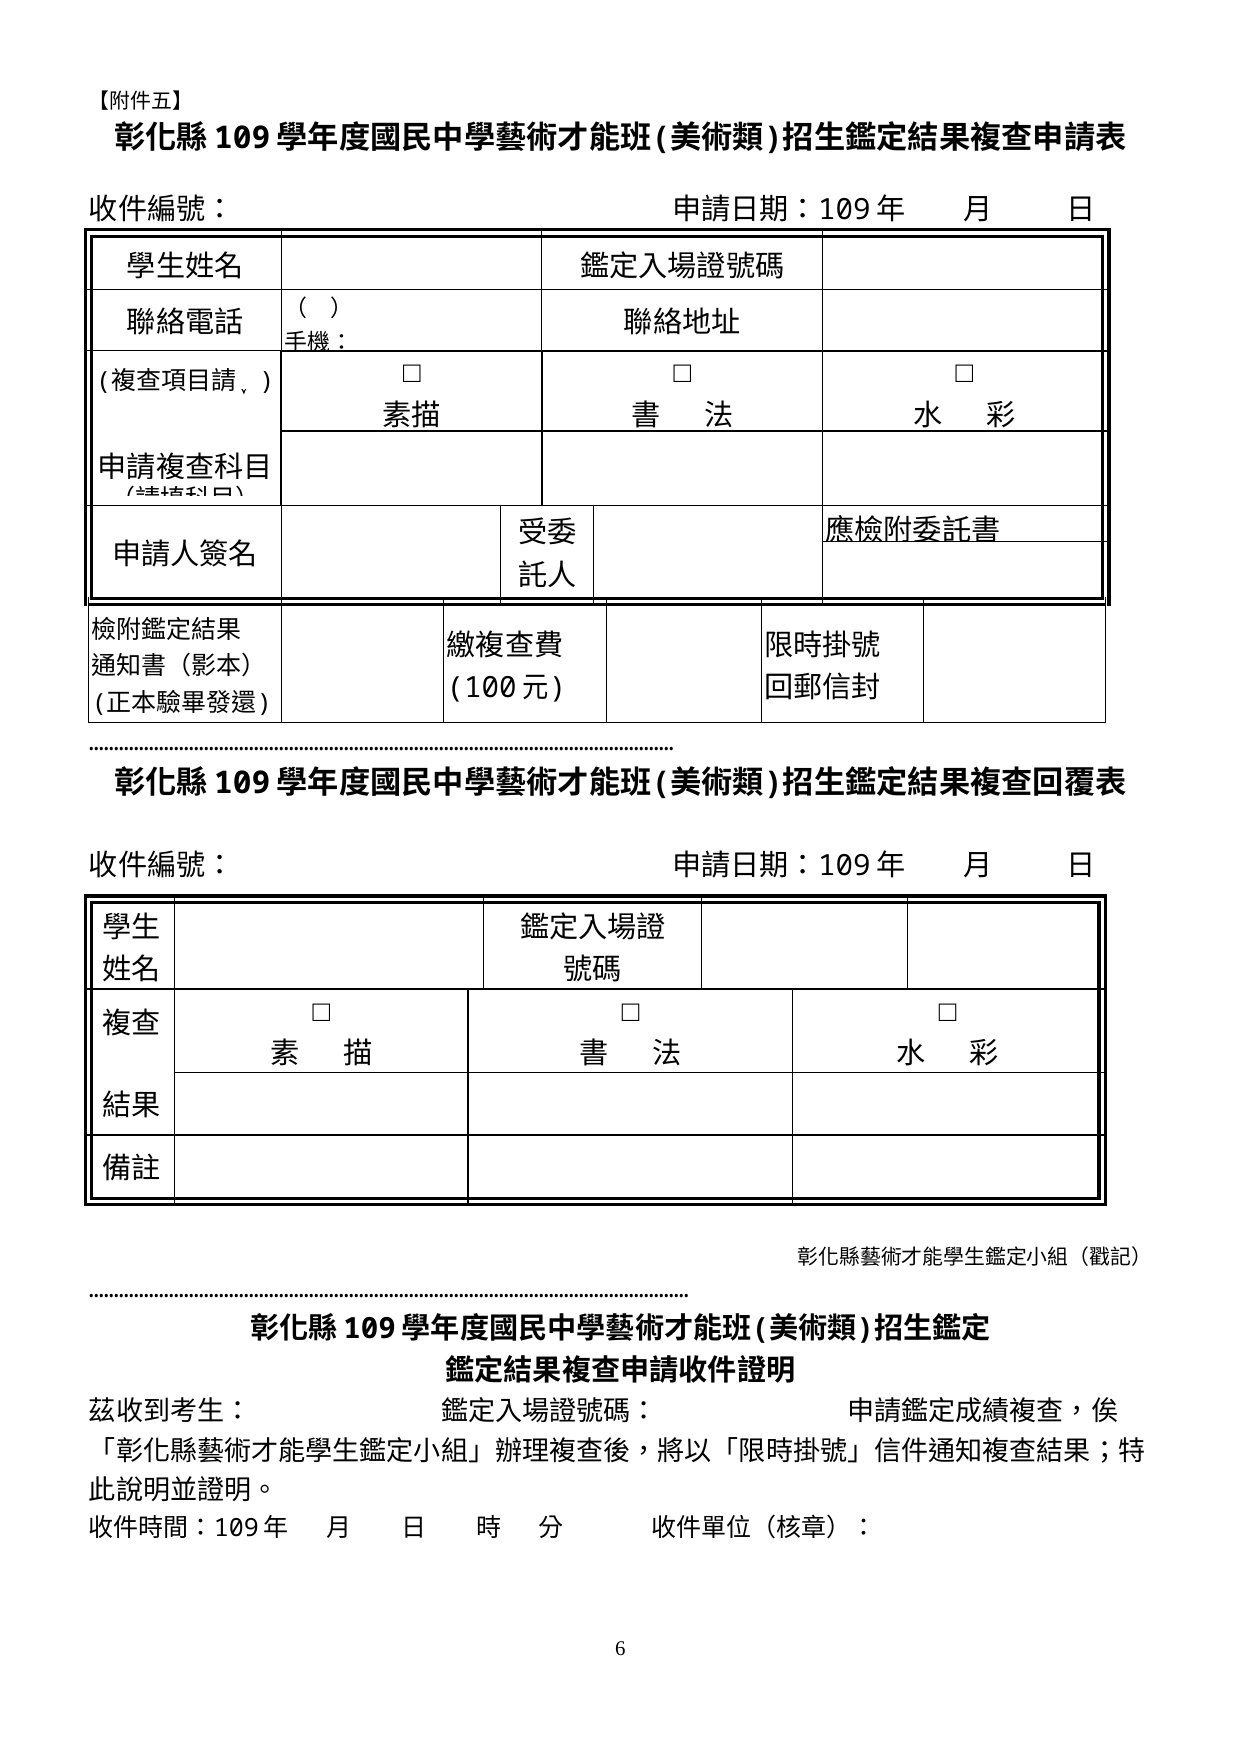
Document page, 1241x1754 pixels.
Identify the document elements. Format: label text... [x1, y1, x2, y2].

text 彰化縣109學年度國民中學藝術才能班(美術類)招生鑑定結果複查申請表 [89, 114, 1152, 157]
table_header [823, 231, 1106, 289]
table_cell [469, 1073, 792, 1134]
table_cell □ 素描 □ 素 描 [282, 352, 541, 430]
table_cell □ 水 彩 [793, 990, 1097, 1072]
table_cell 限時掛號 回郵信封 [762, 606, 923, 722]
text 鑑定結果複查申請收件證明 [89, 1347, 1152, 1389]
table_cell [924, 606, 1105, 722]
table_cell 聯絡電話 [93, 290, 281, 350]
table_cell [175, 1073, 467, 1134]
table_cell [594, 506, 822, 597]
text 收件時間：109年 月 日 時 分 收件單位（核章）： [89, 1507, 1152, 1543]
table_header [282, 231, 541, 235]
table_cell [924, 597, 1105, 603]
table_header 鑑定入場證號碼 [542, 238, 822, 289]
table_header 鑑定入場證 號碼 [484, 904, 701, 988]
table_header [282, 238, 541, 289]
table_cell (複查項目請) 申請複查科目 （請填科目） [93, 351, 280, 505]
text ……………………………………………………………………………………………………… [89, 723, 1152, 757]
table_header [823, 238, 1101, 289]
table_header [908, 898, 1102, 988]
table_cell [607, 606, 761, 722]
table_cell [175, 1136, 467, 1197]
table_cell [823, 542, 1101, 597]
table_cell □ 素 描 [175, 990, 467, 1072]
table_cell 備註 [93, 1136, 174, 1197]
table_header [175, 904, 483, 988]
table_header 學生 姓名 [89, 898, 174, 988]
text 彰化縣藝術才能學生鑑定小組（戳記） [89, 1240, 1152, 1270]
table_cell 應檢附委託書 [823, 506, 1101, 541]
table_cell □ 書 法 [469, 990, 792, 1072]
table_header [908, 904, 1097, 988]
text 【附件五】 [89, 89, 1240, 114]
table_header 學生姓名 [89, 231, 281, 289]
text 彰化縣109學年度國民中學藝術才能班(美術類)招生鑑定 [89, 1304, 1152, 1347]
table_cell 複查 結果 [93, 990, 174, 1134]
table_cell [89, 597, 281, 603]
table_cell 受委 託人 [501, 506, 593, 597]
table_cell □ 書 法 [543, 352, 822, 430]
table_cell [282, 506, 500, 597]
text 茲收到考生： 鑑定入場證號碼： 申請鑑定成績複查，俟「彰化縣藝術才能學生鑑定小組」辦理複查後，將以「限時掛號」信件通知複查結果；特此說明並證明。 [89, 1389, 1152, 1507]
text ………………………………………………………………………………………………………… [89, 1270, 1152, 1304]
table_cell [823, 290, 1101, 350]
table_cell 申請人簽名 [93, 506, 281, 597]
text 收件編號： 申請日期：109年 月 日 [89, 841, 1152, 884]
table_cell [282, 432, 541, 505]
table_header [542, 231, 822, 235]
text 彰化縣109學年度國民中學藝術才能班(美術類)招生鑑定結果複查回覆表 [89, 757, 1152, 803]
table_cell [793, 1073, 1097, 1134]
table_cell 繳複查費 (100元) [444, 606, 606, 722]
table_cell [823, 432, 1101, 505]
table_cell 聯絡地址 [542, 290, 822, 350]
table_cell [793, 1136, 1097, 1197]
table_cell [543, 432, 822, 505]
table_cell □ 水 彩 [823, 352, 1101, 430]
table_cell 檢附鑑定結果 通知書（影本） (正本驗畢發還) [89, 606, 281, 722]
text 收件編號： 申請日期：109年 月 日 [89, 186, 1152, 228]
table_header [702, 904, 907, 988]
table_cell （ ） 手機： [282, 290, 541, 350]
table_cell [282, 606, 443, 722]
table_cell [469, 1136, 792, 1197]
